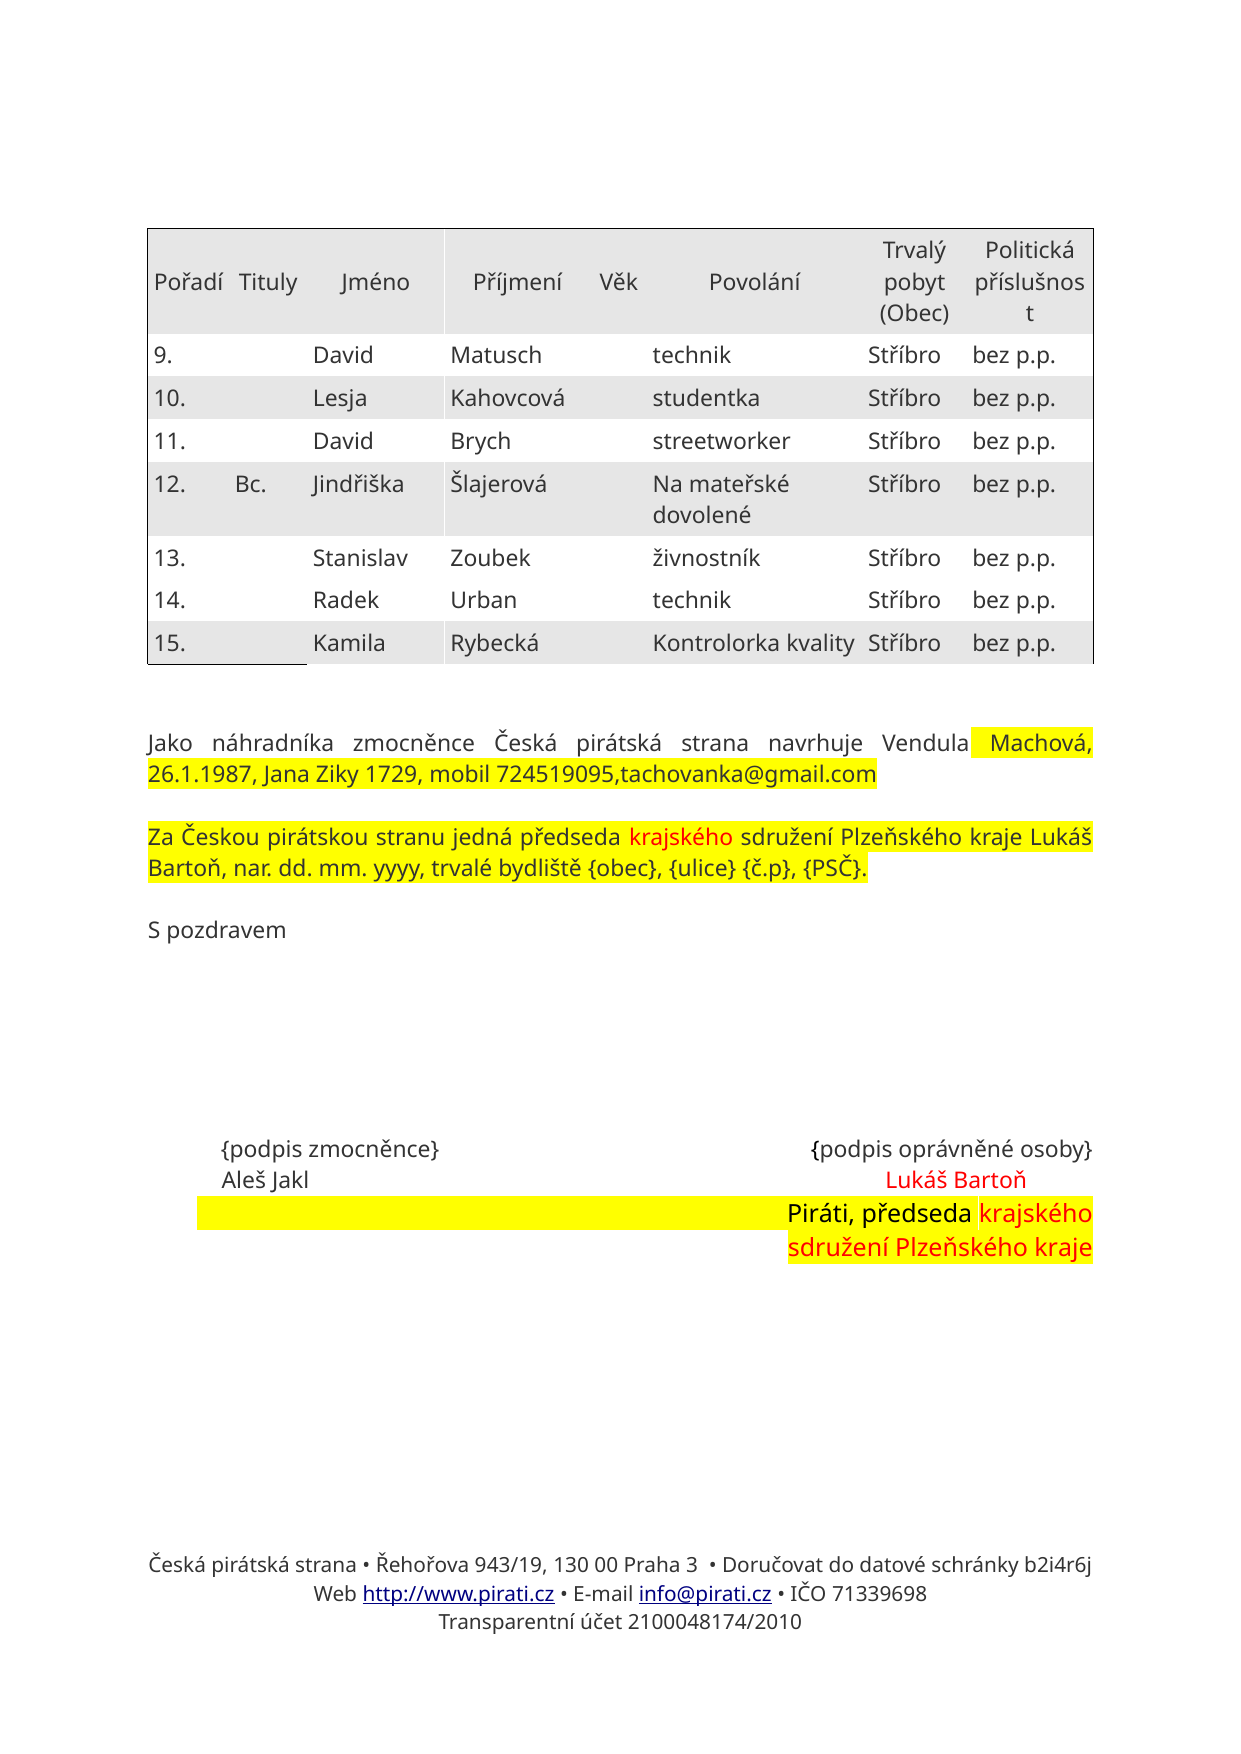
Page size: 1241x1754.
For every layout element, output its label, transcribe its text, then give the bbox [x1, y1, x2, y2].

table_cell Kamila [307, 621, 444, 664]
table_cell bez p.p. [966, 462, 1093, 536]
table_cell Stříbro [862, 462, 966, 536]
table_cell [590, 462, 647, 536]
table_header Trvalý pobyt (Obec) [862, 229, 966, 334]
table_cell Stanislav [307, 536, 444, 578]
table_cell Lesja [307, 376, 444, 419]
table_cell Šlajerová [445, 462, 590, 536]
table_cell 14. [148, 579, 229, 621]
table_cell bez p.p. [966, 536, 1093, 578]
table_cell Rybecká [445, 621, 590, 664]
table_cell [590, 536, 647, 578]
table_cell 15. [148, 621, 229, 664]
text Aleš Jakl Lukáš Bartoň [148, 1164, 1093, 1196]
table_cell Kontrolorka kvality [647, 621, 862, 664]
table_cell bez p.p. [966, 579, 1093, 621]
table_cell technik [647, 334, 862, 376]
text Piráti, předseda krajského sdružení Plzeňského kraje [148, 1196, 1093, 1264]
table_header Tituly [229, 229, 307, 334]
table_cell [229, 334, 307, 376]
table_cell bez p.p. [966, 334, 1093, 376]
table_cell Matusch [445, 334, 590, 376]
table_cell technik [647, 579, 862, 621]
text S pozdravem [148, 914, 1093, 946]
table_cell [229, 579, 307, 621]
table_cell Bc. [229, 462, 307, 536]
table_cell 9. [148, 334, 229, 376]
table_cell Radek [307, 579, 444, 621]
table_cell Urban [445, 579, 590, 621]
table_cell streetworker [647, 419, 862, 462]
table_cell Kahovcová [445, 376, 590, 419]
table_cell [590, 334, 647, 376]
table_cell [229, 376, 307, 419]
table_cell živnostník [647, 536, 862, 578]
table_cell studentka [647, 376, 862, 419]
table_header Příjmení [445, 229, 590, 334]
table_cell 10. [148, 376, 229, 419]
table_cell Stříbro [862, 376, 966, 419]
table_cell [229, 419, 307, 462]
table_cell bez p.p. [966, 419, 1093, 462]
table_cell Stříbro [862, 419, 966, 462]
table_cell 13. [148, 536, 229, 578]
table_cell 11. [148, 419, 229, 462]
table_header Jméno [307, 229, 444, 334]
table_cell Stříbro [862, 621, 966, 664]
table_cell bez p.p. [966, 376, 1093, 419]
table_header Politická příslušnost [966, 229, 1093, 334]
text Jako náhradníka zmocněnce Česká pirátská strana navrhuje Vendula Machová, 26.1.1987, Jana Ziky 1729, mobil 724519095,tachovanka@gmail.com [148, 727, 1093, 789]
text Za Českou pirátskou stranu jedná předseda krajského sdružení Plzeňského kraje Lukáš Bartoň, nar. dd. mm. yyyy, trvalé bydliště {obec}, {ulice} {č.p}, {PSČ}. [148, 821, 1093, 883]
table_header Povolání [647, 229, 862, 334]
table_cell David [307, 334, 444, 376]
table_cell [590, 419, 647, 462]
table_cell [590, 376, 647, 419]
table_cell Stříbro [862, 579, 966, 621]
table_cell Stříbro [862, 334, 966, 376]
table_cell Brych [445, 419, 590, 462]
text {podpis zmocněnce} {podpis oprávněné osoby} [148, 1133, 1093, 1164]
table_header Věk [590, 229, 647, 334]
table_cell Na mateřské dovolené [647, 462, 862, 536]
table_cell Jindřiška [307, 462, 444, 536]
table_cell [590, 621, 647, 664]
table_cell [229, 536, 307, 578]
table_cell [229, 621, 307, 664]
table_cell bez p.p. [966, 621, 1093, 664]
table_cell Stříbro [862, 536, 966, 578]
table_cell 12. [148, 462, 229, 536]
table_cell David [307, 419, 444, 462]
table_cell [590, 579, 647, 621]
table_cell Zoubek [445, 536, 590, 578]
table_header Pořadí [148, 229, 229, 334]
